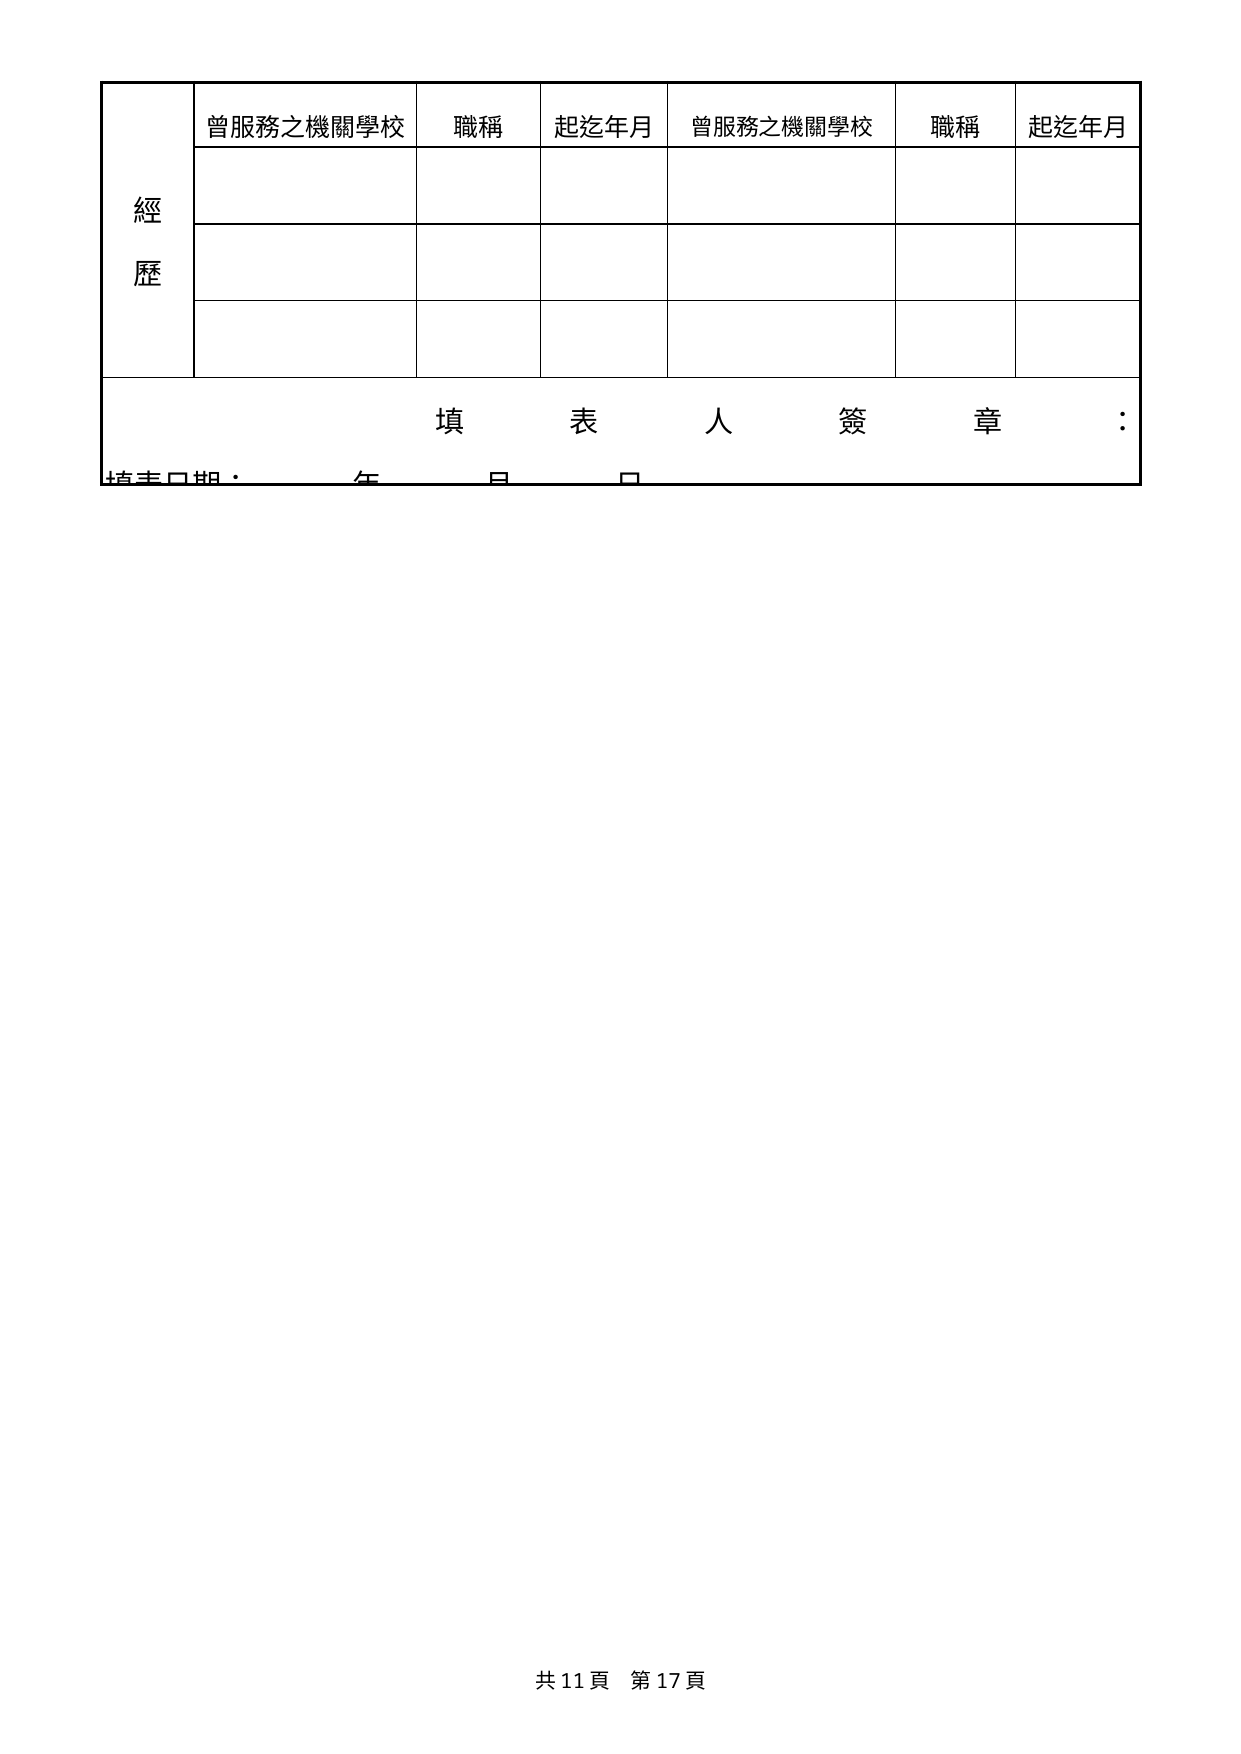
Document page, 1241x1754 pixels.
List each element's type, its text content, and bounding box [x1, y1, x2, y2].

table_cell [668, 225, 895, 300]
table_cell [195, 301, 416, 376]
table_cell 填表人簽章： 填表日期： 年 月 日 [103, 378, 1139, 483]
table_cell [668, 148, 895, 223]
table_cell 曾服務之機關學校 [668, 84, 895, 146]
table_cell [896, 225, 1015, 300]
table_cell [195, 225, 416, 300]
table_cell 職稱 [417, 84, 540, 146]
table_cell 經 歷 [103, 84, 193, 376]
table_cell [896, 301, 1015, 376]
table_cell [541, 148, 667, 223]
table_cell [417, 148, 540, 223]
table_cell [1016, 148, 1139, 223]
table_cell [1016, 301, 1139, 376]
table_cell 曾服務之機關學校 [195, 84, 416, 146]
table_cell 職稱 [896, 84, 1015, 146]
table_cell [668, 301, 895, 376]
table_cell [896, 148, 1015, 223]
table_cell [417, 225, 540, 300]
table_cell [195, 148, 416, 223]
table_cell [541, 301, 667, 376]
table_cell [1016, 225, 1139, 300]
table_cell 起迄年月 [541, 84, 667, 146]
table_cell [417, 301, 540, 376]
table_cell [541, 225, 667, 300]
table_cell 起迄年月 [1016, 84, 1139, 146]
